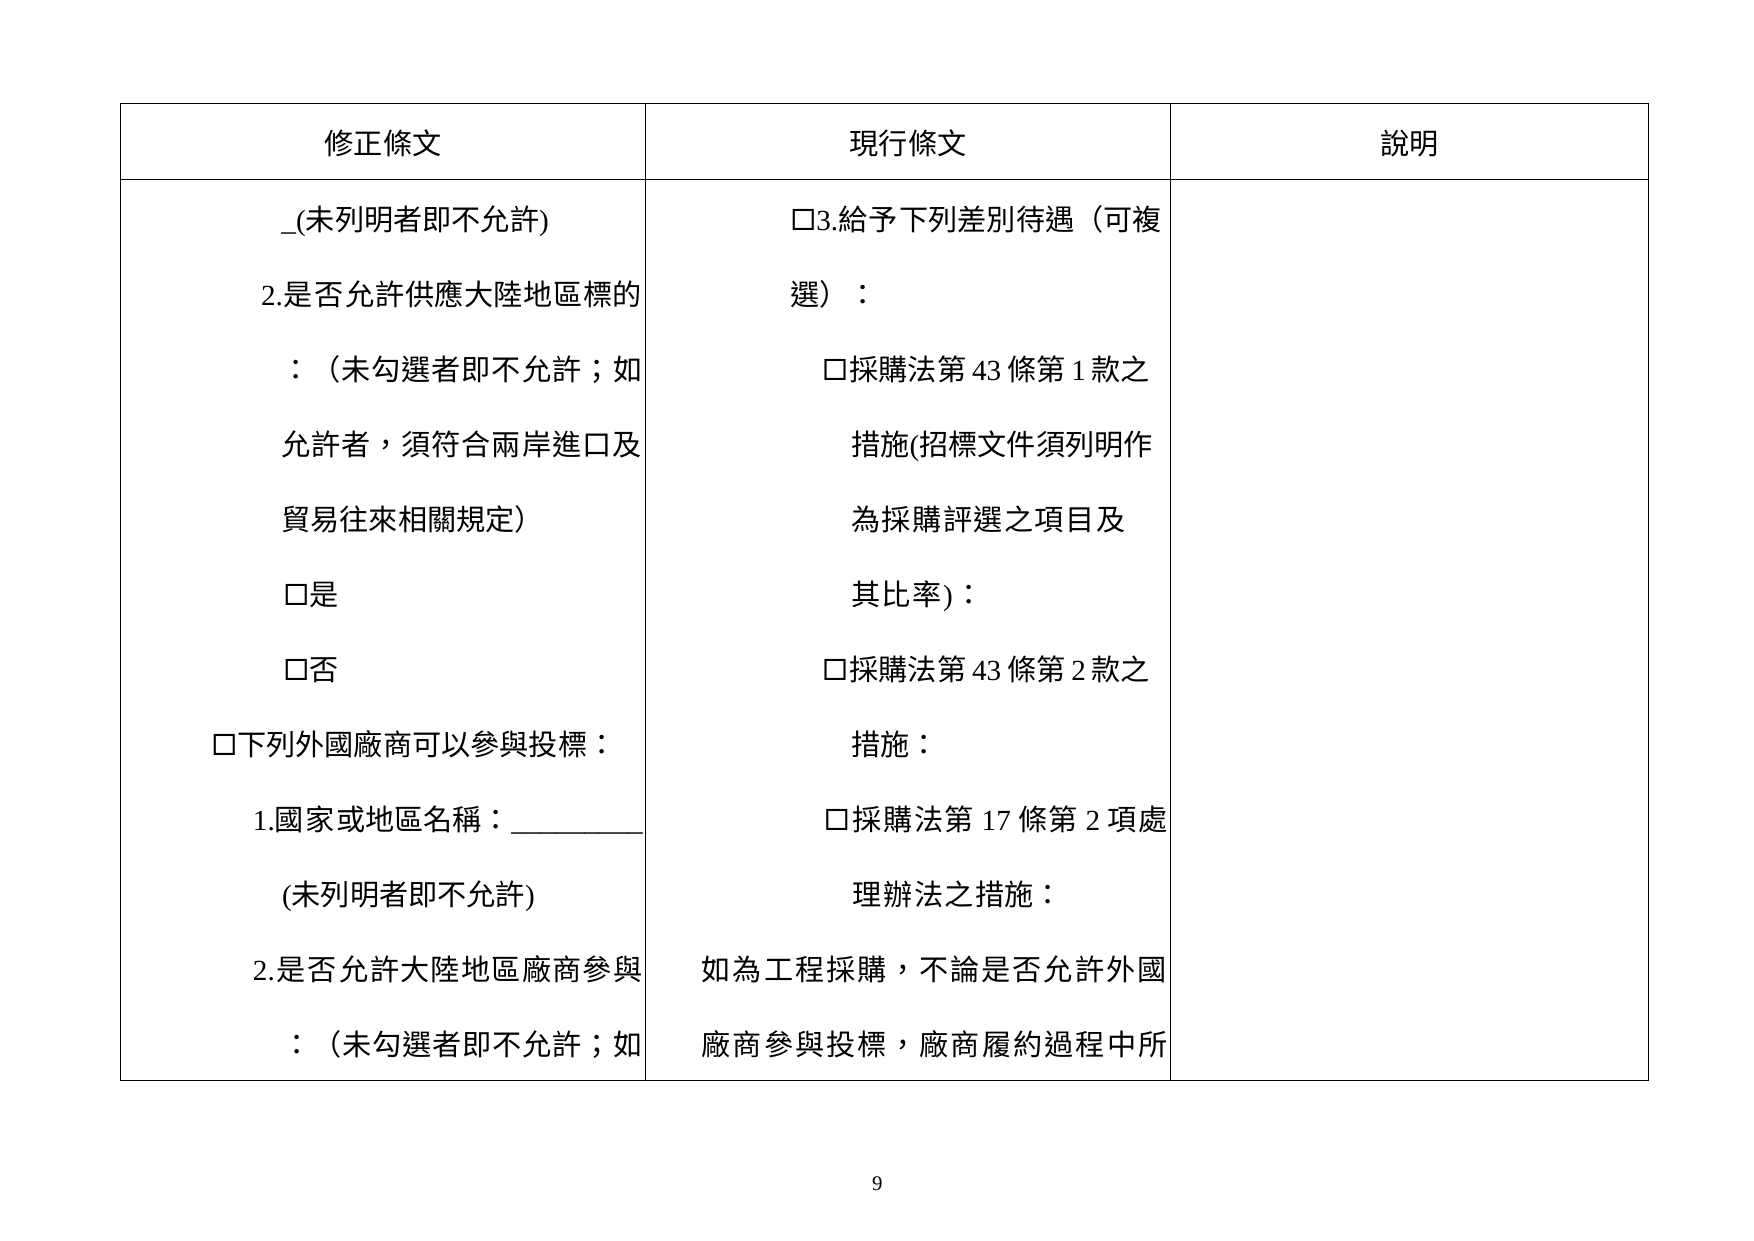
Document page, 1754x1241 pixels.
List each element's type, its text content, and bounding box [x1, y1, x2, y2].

table_cell _(未列明者即不允許) 2.是否允許供應大陸地區標的：（未勾選者即不允許；如允許者，須符合兩岸進口及貿易往來相關規定） 是 否 下列外國廠商可以參與投標： 1.國家或地區名稱：_________(未列明者即不允許) 2.是否允許大陸地區廠商參與：（未勾選者即不允許；如 [121, 180, 645, 1080]
table_header 修正條文 [121, 104, 645, 179]
table_header 說明 [1171, 104, 1648, 179]
table_cell 對於適用我國締結之條約或協定之工程採購，預設升降機、手扶梯、阻尼器、監視設備、門窗、櫥櫃、空調設備、消防栓、燈飾、避雷針等產品項目之原產地須屬我國或其他條約或協定國家，供各機關依個案實際需要勾選，以利各機關辦理適用我國締結之條約或協定之工程採購採用國產品。 對於不適用我國締結之條約或協定之工程採購，不論是否允許外國廠商參與投標，預設升降機、手扶梯、阻尼器、監視設備、門窗、櫥櫃、空調設備、消防栓、燈飾、避雷針等產品項目之原產地須屬我國，供各機關依個案實際需要勾選，以利各機關辦理不適用我國締結之條約或協定之工程採購採用國產品。 為避免誤解，將我國廠商所供應「財物或勞務」之原產地，修正為我國廠商所供應「標的（含工程、財物及勞務）」之原產地。 [1171, 180, 1648, 1080]
table_header 現行條文 [646, 104, 1170, 179]
table_cell 3.給予下列差別待遇（可複 選）： 採購法第43條第1款之 措施(招標文件須列明作 為採購評選之項目及 其比率)： 採購法第43條第2款之 措施： 採購法第17條第2項處理辦法之措施： 如為工程採購，不論是否允許外國廠商參與投標，廠商履約過程中所 [646, 180, 1170, 1080]
